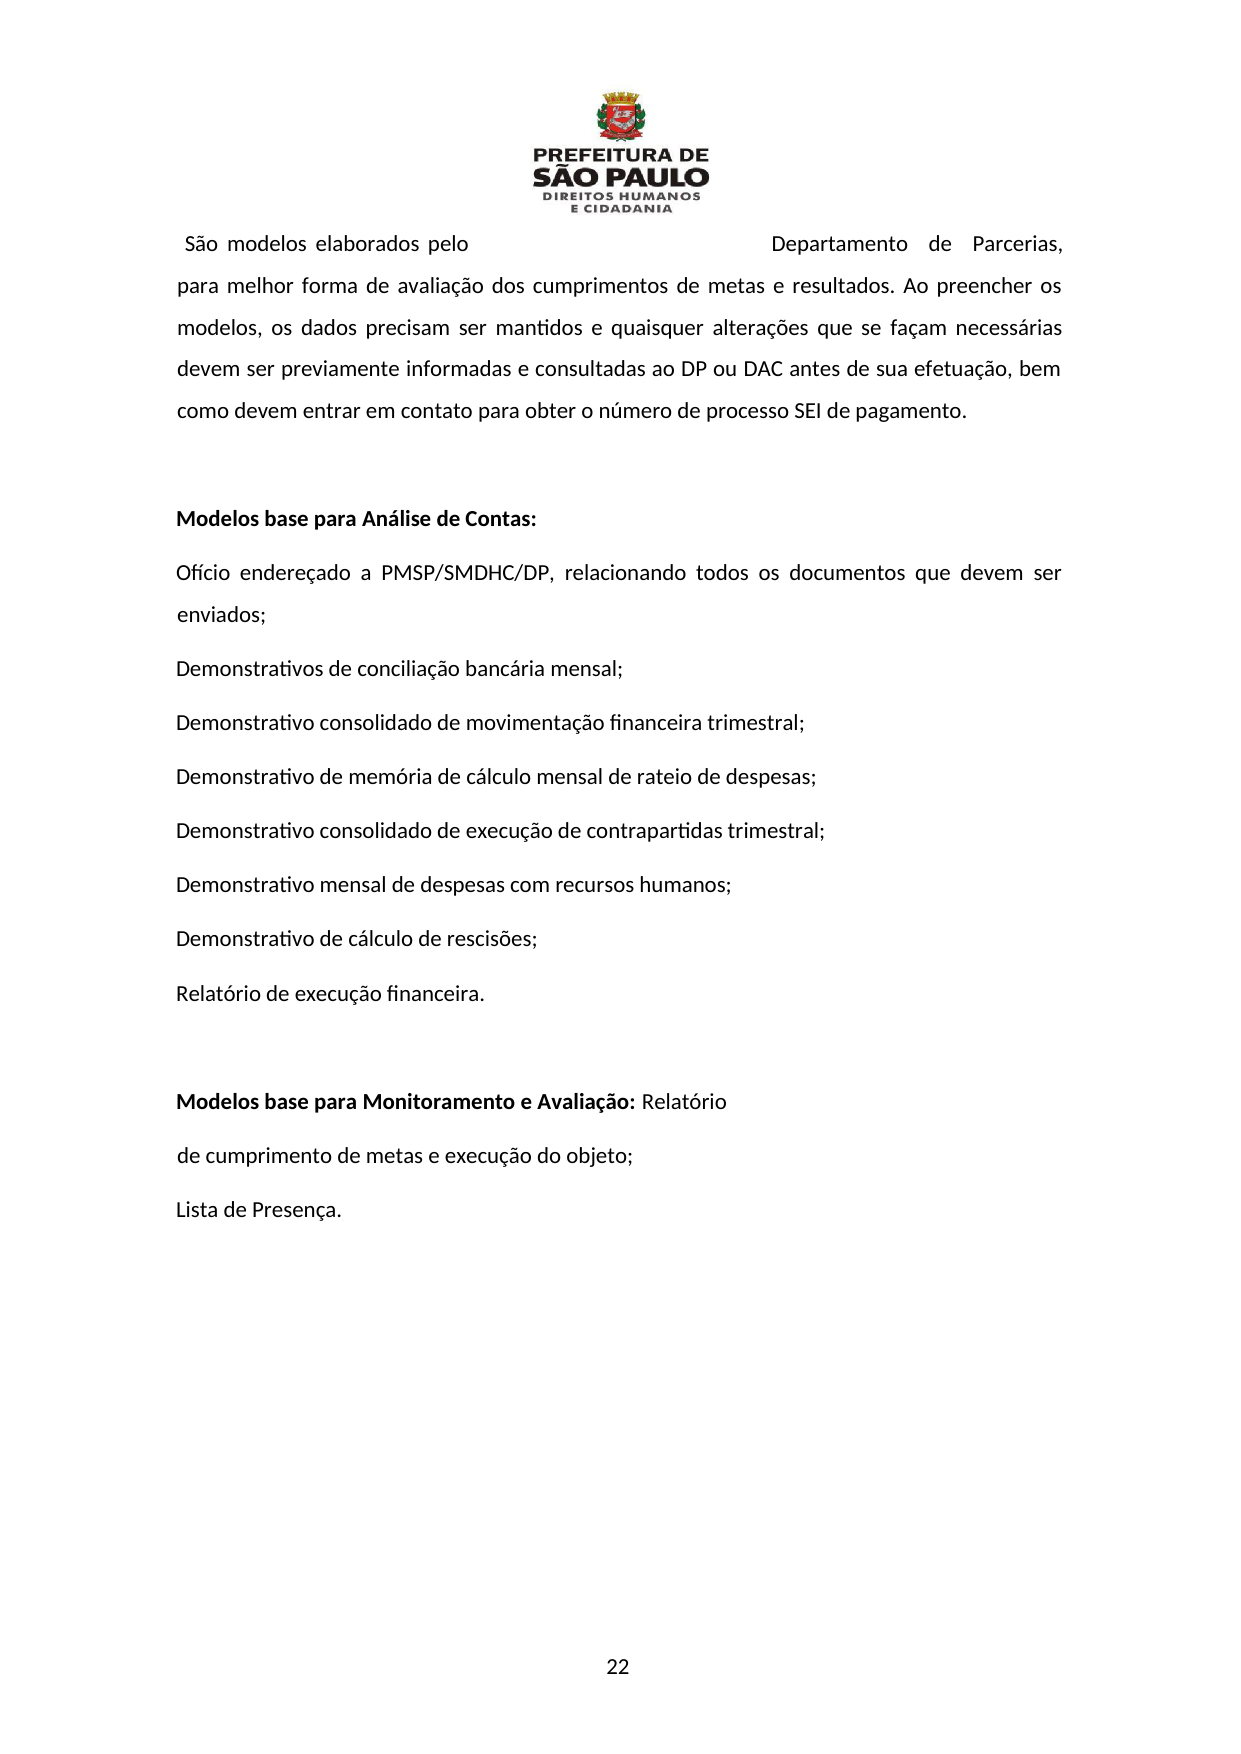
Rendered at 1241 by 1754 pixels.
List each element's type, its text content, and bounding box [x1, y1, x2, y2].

text Lista de Presença. [176, 1195, 1063, 1223]
text Modelos base para Monitoramento e Avaliação: Relatório de cumprimento de metas e execução do objeto; [176, 1087, 727, 1169]
text Demonstrativo de memória de cálculo mensal de rateio de despesas; [176, 762, 1063, 791]
text São modelos elaborados pelo Departamento de Parcerias, para melhor forma de avaliação dos cumprimentos de metas e resultados. Ao preencher os modelos, os dados precisam ser mantidos e quaisquer alterações que se façam necessárias devem ser previamente informadas e consultadas ao DP ou DAC antes de sua efetuação, bem como devem entrar em contato para obter o número de processo SEI de pagamento. [176, 229, 1063, 424]
text Demonstrativo de cálculo de rescisões; [176, 924, 1063, 953]
text Demonstrativos de conciliação bancária mensal; [176, 654, 1063, 682]
text Ofício endereçado a PMSP/SMDHC/DP, relacionando todos os documentos que devem ser enviados; [176, 558, 1063, 628]
text Demonstrativo consolidado de execução de contrapartidas trimestral; [176, 816, 1063, 844]
text Modelos base para Análise de Contas: [176, 504, 1063, 532]
text Relatório de execução financeira. [176, 979, 1063, 1007]
picture [488, 73, 753, 230]
text Demonstrativo mensal de despesas com recursos humanos; [176, 870, 1063, 898]
text Demonstrativo consolidado de movimentação financeira trimestral; [176, 708, 1063, 736]
